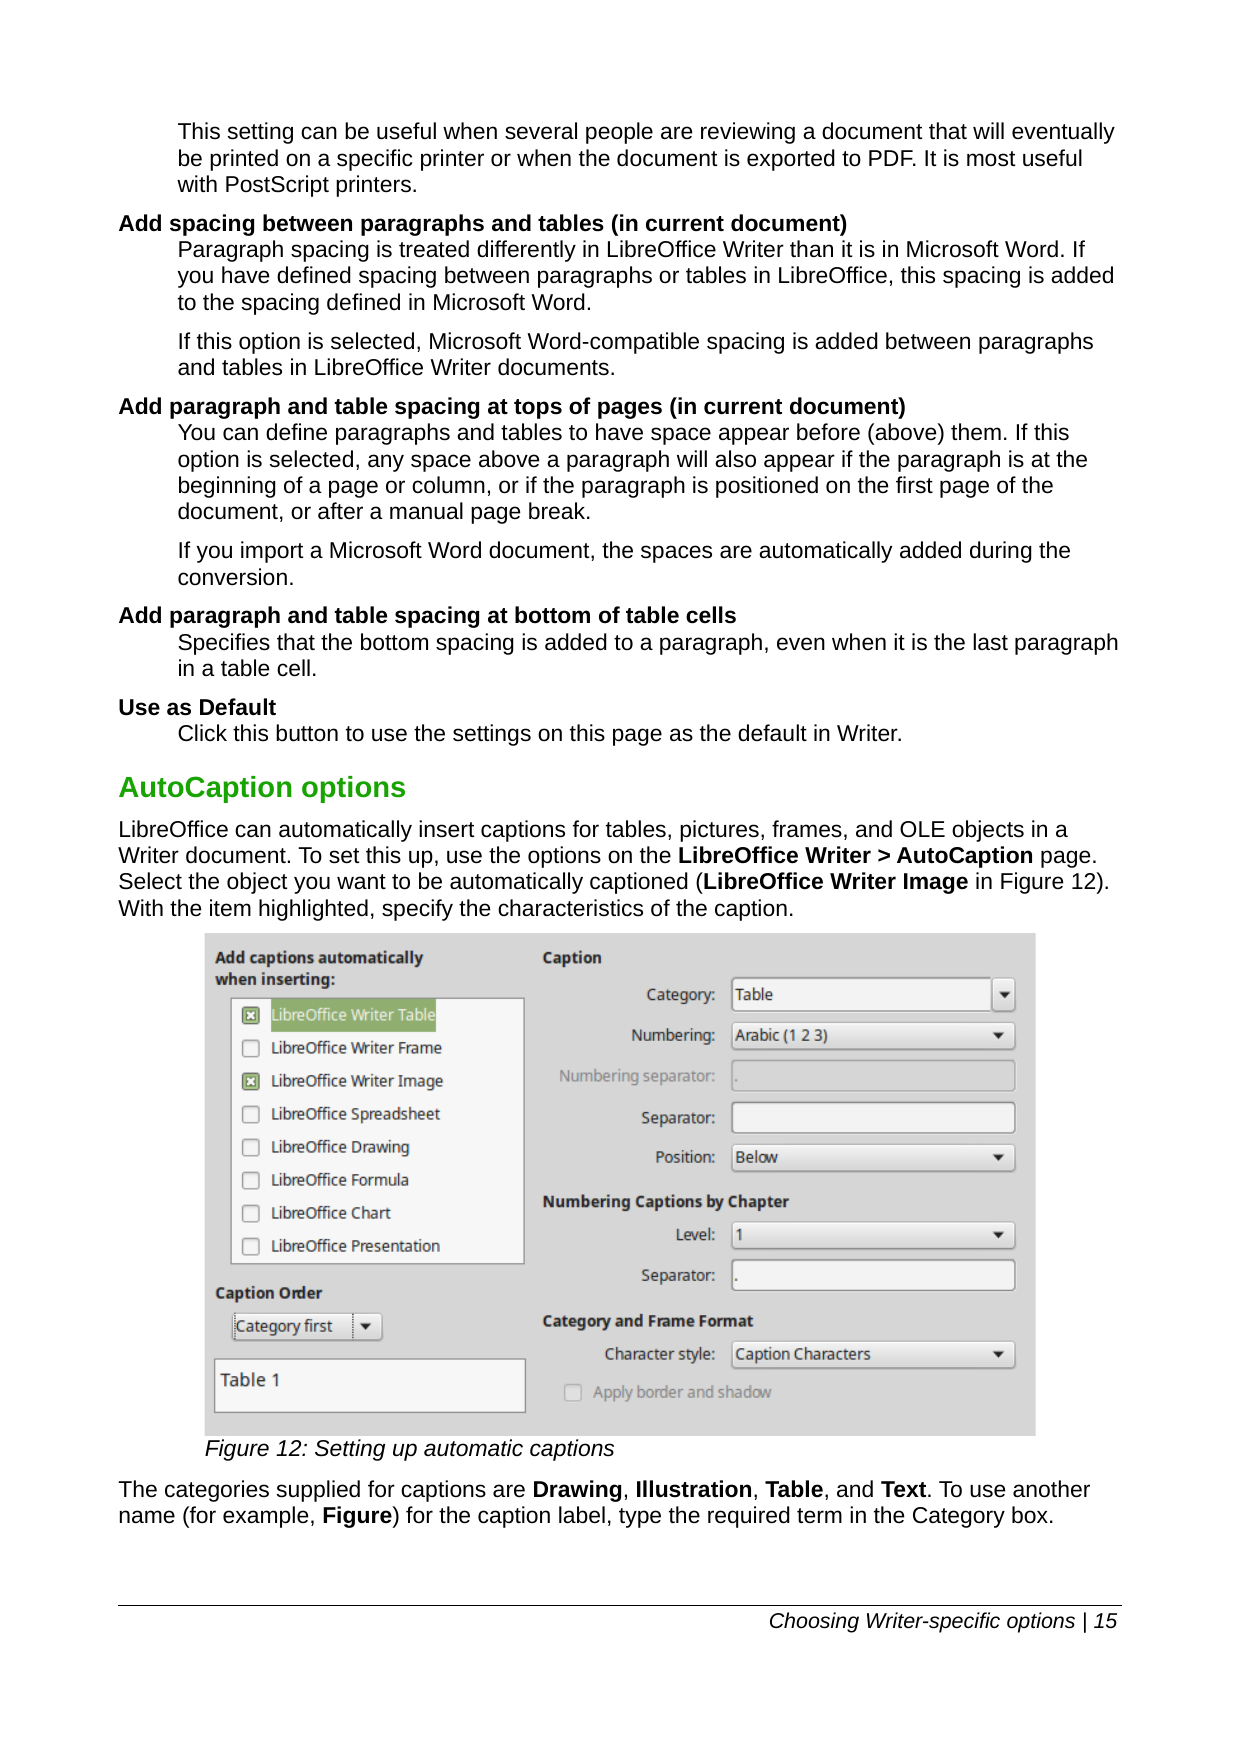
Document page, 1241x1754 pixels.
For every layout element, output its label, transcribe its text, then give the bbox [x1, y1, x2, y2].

text Add spacing between paragraphs and tables (in current document) [118, 210, 1122, 236]
text LibreOffice can automatically insert captions for tables, pictures, frames, and OLE objects in a Writer document. To set this up, use the options on the LibreOffice Writer > AutoCaption page. Select the object you want to be automatically captioned (LibreOffice Writer Image in Figure 12). With the item highlighted, specify the characteristics of the caption. [118, 816, 1122, 921]
text Specifies that the bottom spacing is added to a paragraph, even when it is the last paragraph in a table cell. [177, 629, 1122, 681]
text Figure 12: Setting up automatic captions [204, 1436, 1036, 1462]
text Add paragraph and table spacing at bottom of table cells [118, 602, 1122, 629]
text Paragraph spacing is treated differently in LibreOffice Writer than it is in Microsoft Word. If you have defined spacing between paragraphs or tables in LibreOffice, this spacing is added to the spacing defined in Microsoft Word. [177, 236, 1122, 315]
subtitle AutoCaption options [118, 770, 1122, 804]
text Add paragraph and table spacing at tops of pages (in current document) [118, 393, 1122, 419]
text If this option is selected, Microsoft Word-compatible spacing is added between paragraphs and tables in LibreOffice Writer documents. [177, 328, 1122, 380]
text The categories supplied for captions are Drawing, Illustration, Table, and Text. To use another name (for example, Figure) for the caption label, type the required term in the Category box. [118, 1476, 1122, 1528]
text This setting can be useful when several people are reviewing a document that will eventually be printed on a specific printer or when the document is exported to PDF. It is most useful with PostScript printers. [177, 118, 1122, 197]
text If you import a Microsoft Word document, the spaces are automatically added during the conversion. [177, 537, 1122, 590]
text Click this button to use the settings on this page as the default in Writer. [177, 720, 1122, 747]
picture [204, 933, 1036, 1436]
text You can define paragraphs and tables to have space appear before (above) them. If this option is selected, any space above a paragraph will also appear if the paragraph is at the beginning of a page or column, or if the paragraph is positioned on the first page of the document, or after a manual page break. [177, 419, 1122, 524]
text Use as Default [118, 694, 1122, 720]
